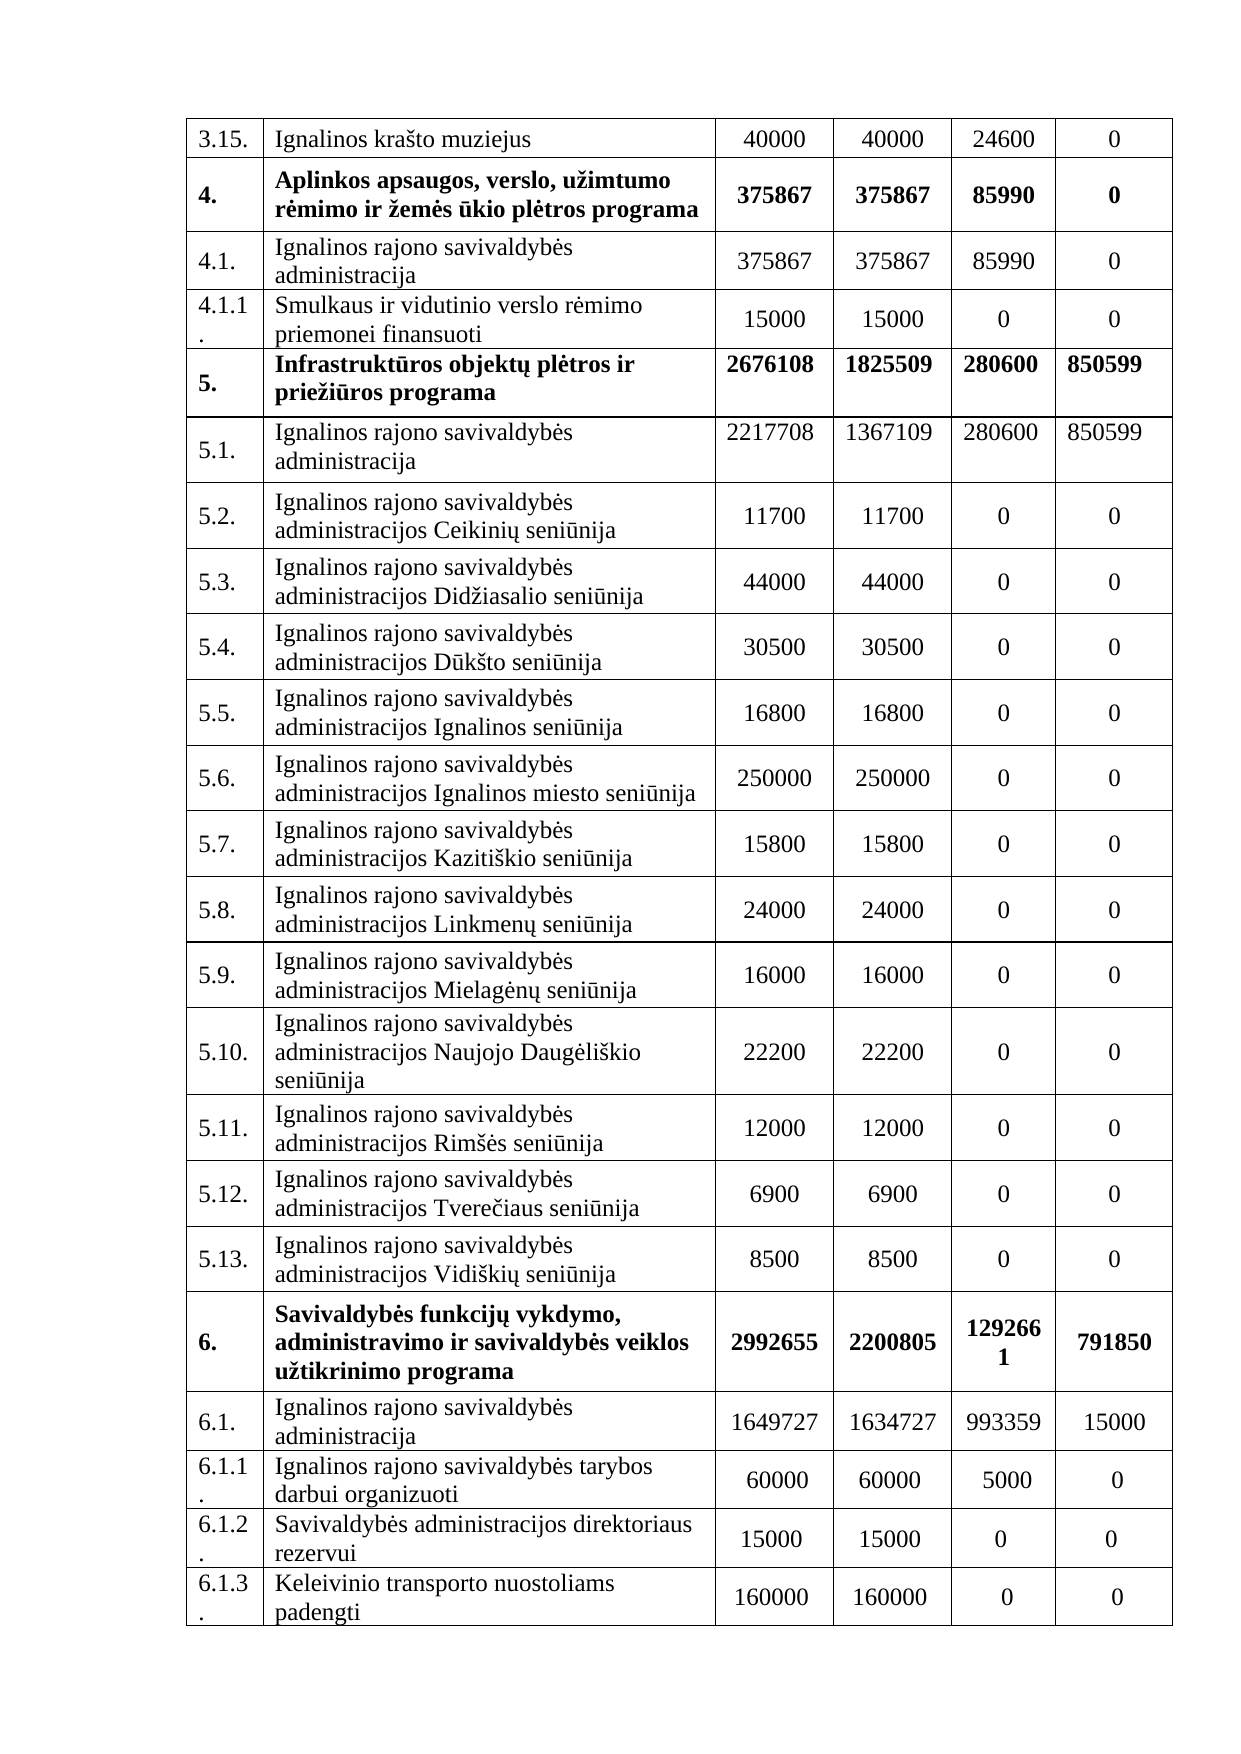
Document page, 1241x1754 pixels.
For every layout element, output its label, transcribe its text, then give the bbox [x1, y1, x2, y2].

table_cell 0 [1056, 158, 1172, 231]
table_cell 15800 [834, 811, 951, 876]
table_cell 6900 [716, 1161, 833, 1226]
table_cell Savivaldybės funkcijų vykdymo, administravimo ir savivaldybės veiklos užtikrinimo programa [264, 1292, 715, 1391]
table_cell Infrastruktūros objektų plėtros ir priežiūros programa [264, 349, 715, 416]
table_cell Ignalinos rajono savivaldybės administracija [264, 418, 715, 482]
table_cell Ignalinos rajono savivaldybės administracijos Ceikinių seniūnija [264, 483, 715, 548]
table_cell [1173, 745, 1178, 810]
table_cell 16800 [716, 680, 833, 744]
table_cell 1292661 [952, 1292, 1055, 1391]
table_cell 5.9. [187, 943, 263, 1007]
table_cell 0 [1056, 232, 1172, 289]
table_cell 30500 [716, 614, 833, 679]
table_cell 2676108 [716, 349, 833, 416]
table_cell [1173, 1450, 1178, 1508]
table_cell 16800 [834, 680, 951, 744]
table_cell 0 [952, 1509, 1055, 1567]
table_cell Ignalinos rajono savivaldybės administracijos Rimšės seniūnija [264, 1095, 715, 1160]
table_cell 0 [1056, 1008, 1172, 1094]
table_cell 5.7. [187, 811, 263, 876]
table_cell [1173, 679, 1178, 744]
table_cell 5. [187, 349, 263, 416]
table_cell 15000 [834, 290, 951, 348]
table_cell Ignalinos rajono savivaldybės administracijos Mielagėnų seniūnija [264, 943, 715, 1007]
table_cell 85990 [952, 158, 1055, 231]
table_cell 0 [952, 614, 1055, 679]
table_cell 22200 [834, 1008, 951, 1094]
table_cell 375867 [716, 158, 833, 231]
table_cell 2992655 [716, 1292, 833, 1391]
table_cell 15000 [716, 290, 833, 348]
table_cell 280600 [952, 349, 1055, 416]
table_cell 3.15. [187, 119, 263, 157]
table_cell 44000 [834, 549, 951, 613]
table_cell 24000 [834, 877, 951, 941]
table_cell 0 [1056, 1451, 1172, 1508]
table_cell Ignalinos rajono savivaldybės administracijos Ignalinos seniūnija [264, 680, 715, 744]
table_cell 12000 [716, 1095, 833, 1160]
table_cell [1173, 1291, 1178, 1391]
table_cell 5.5. [187, 680, 263, 744]
table_cell 250000 [834, 746, 951, 810]
table_cell 0 [952, 1568, 1055, 1625]
table_cell 1825509 [834, 349, 951, 416]
table_cell 0 [1056, 943, 1172, 1007]
table_cell [1173, 1094, 1178, 1160]
table_cell Ignalinos rajono savivaldybės administracijos Didžiasalio seniūnija [264, 549, 715, 613]
table_cell 15000 [834, 1509, 951, 1567]
table_cell [1173, 416, 1178, 482]
table_cell 6.1. [187, 1392, 263, 1450]
table_cell 375867 [716, 232, 833, 289]
table_cell [1173, 289, 1178, 348]
table_cell 0 [952, 483, 1055, 548]
table_cell 0 [1056, 290, 1172, 348]
table_cell Ignalinos rajono savivaldybės tarybos darbui organizuoti [264, 1451, 715, 1508]
table_cell 5.6. [187, 746, 263, 810]
table_cell [1173, 548, 1178, 613]
table_cell 0 [1056, 680, 1172, 744]
table_cell [1173, 118, 1178, 157]
table_cell [1173, 941, 1178, 1007]
table_cell [1173, 1007, 1178, 1094]
table_cell 0 [952, 746, 1055, 810]
table_cell Ignalinos rajono savivaldybės administracijos Ignalinos miesto seniūnija [264, 746, 715, 810]
table_cell Aplinkos apsaugos, verslo, užimtumo rėmimo ir žemės ūkio plėtros programa [264, 158, 715, 231]
table_cell [1173, 1226, 1178, 1291]
table_cell 791850 [1056, 1292, 1172, 1391]
table_cell 16000 [834, 943, 951, 1007]
table_cell 44000 [716, 549, 833, 613]
table_cell 0 [952, 680, 1055, 744]
table_cell 6.1.1. [187, 1451, 263, 1508]
table_cell 160000 [716, 1568, 833, 1625]
table_cell 11700 [716, 483, 833, 548]
table_cell 5000 [952, 1451, 1055, 1508]
table_cell 0 [952, 549, 1055, 613]
table_cell 0 [1056, 746, 1172, 810]
table_cell 6900 [834, 1161, 951, 1226]
table_cell 0 [1056, 877, 1172, 941]
table_cell Ignalinos rajono savivaldybės administracijos Linkmenų seniūnija [264, 877, 715, 941]
table_cell Ignalinos rajono savivaldybės administracija [264, 232, 715, 289]
table_cell 993359 [952, 1392, 1055, 1450]
table_cell Ignalinos rajono savivaldybės administracijos Naujojo Daugėliškio seniūnija [264, 1008, 715, 1094]
table_cell 160000 [834, 1568, 951, 1625]
table_cell Ignalinos rajono savivaldybės administracija [264, 1392, 715, 1450]
table_cell 0 [1056, 1509, 1172, 1567]
table_cell 40000 [834, 119, 951, 157]
table_cell 850599 [1056, 349, 1172, 416]
table_cell 22200 [716, 1008, 833, 1094]
table_cell 40000 [716, 119, 833, 157]
table_cell 1649727 [716, 1392, 833, 1450]
table_cell 5.8. [187, 877, 263, 941]
table_cell Smulkaus ir vidutinio verslo rėmimo priemonei finansuoti [264, 290, 715, 348]
table_cell 0 [952, 811, 1055, 876]
table_cell [1173, 231, 1178, 289]
table_cell 6.1.2. [187, 1509, 263, 1567]
table_cell 0 [952, 877, 1055, 941]
table_cell 60000 [834, 1451, 951, 1508]
table_cell 0 [1056, 549, 1172, 613]
table_cell 1634727 [834, 1392, 951, 1450]
table_cell 2217708 [716, 418, 833, 482]
table_cell 0 [952, 1227, 1055, 1291]
table_cell Ignalinos rajono savivaldybės administracijos Tverečiaus seniūnija [264, 1161, 715, 1226]
table_cell [1173, 1160, 1178, 1226]
table_cell Ignalinos rajono savivaldybės administracijos Vidiškių seniūnija [264, 1227, 715, 1291]
table_cell Ignalinos rajono savivaldybės administracijos Kazitiškio seniūnija [264, 811, 715, 876]
table_cell 5.1. [187, 418, 263, 482]
table_cell 11700 [834, 483, 951, 548]
table_cell 375867 [834, 158, 951, 231]
table_cell 0 [1056, 483, 1172, 548]
table_cell 0 [1056, 811, 1172, 876]
table_cell 5.2. [187, 483, 263, 548]
table_cell [1173, 1391, 1178, 1450]
table_cell 15000 [716, 1509, 833, 1567]
table_cell 24000 [716, 877, 833, 941]
table_cell 5.12. [187, 1161, 263, 1226]
table_cell 0 [1056, 614, 1172, 679]
table_cell 60000 [716, 1451, 833, 1508]
table_cell 5.10. [187, 1008, 263, 1094]
table_cell 280600 [952, 418, 1055, 482]
table_cell 0 [952, 1161, 1055, 1226]
table_cell [1173, 348, 1178, 416]
table_cell 850599 [1056, 418, 1172, 482]
table_cell 2200805 [834, 1292, 951, 1391]
table_cell 5.3. [187, 549, 263, 613]
table_cell 12000 [834, 1095, 951, 1160]
table_cell 4.1.1. [187, 290, 263, 348]
table_cell 0 [952, 1095, 1055, 1160]
table_cell 6. [187, 1292, 263, 1391]
table_cell 0 [952, 1008, 1055, 1094]
table_cell 1367109 [834, 418, 951, 482]
table_cell 85990 [952, 232, 1055, 289]
table_cell 4. [187, 158, 263, 231]
table_cell 8500 [716, 1227, 833, 1291]
table_cell 30500 [834, 614, 951, 679]
table_cell [1173, 810, 1178, 876]
table_cell 5.11. [187, 1095, 263, 1160]
table_cell 8500 [834, 1227, 951, 1291]
table_cell 0 [952, 943, 1055, 1007]
table_cell [1173, 157, 1178, 231]
table_cell [1173, 1567, 1178, 1625]
table_cell 5.13. [187, 1227, 263, 1291]
table_cell 0 [1056, 1568, 1172, 1625]
table_cell 0 [1056, 119, 1172, 157]
table_cell 16000 [716, 943, 833, 1007]
table_cell 0 [1056, 1095, 1172, 1160]
table_cell 4.1. [187, 232, 263, 289]
table_cell Keleivinio transporto nuostoliams padengti [264, 1568, 715, 1625]
table_cell 24600 [952, 119, 1055, 157]
table_cell Savivaldybės administracijos direktoriaus rezervui [264, 1509, 715, 1567]
table_cell 15800 [716, 811, 833, 876]
table_cell 250000 [716, 746, 833, 810]
table_cell 0 [952, 290, 1055, 348]
table_cell [1173, 876, 1178, 941]
table_cell [1173, 1508, 1178, 1567]
table_cell 5.4. [187, 614, 263, 679]
table_cell 0 [1056, 1227, 1172, 1291]
table_cell [1173, 482, 1178, 548]
table_cell 6.1.3. [187, 1568, 263, 1625]
table_cell 0 [1056, 1161, 1172, 1226]
table_cell 15000 [1056, 1392, 1172, 1450]
table_cell Ignalinos krašto muziejus [264, 119, 715, 157]
table_cell 375867 [834, 232, 951, 289]
table_cell Ignalinos rajono savivaldybės administracijos Dūkšto seniūnija [264, 614, 715, 679]
table_cell [1173, 613, 1178, 679]
